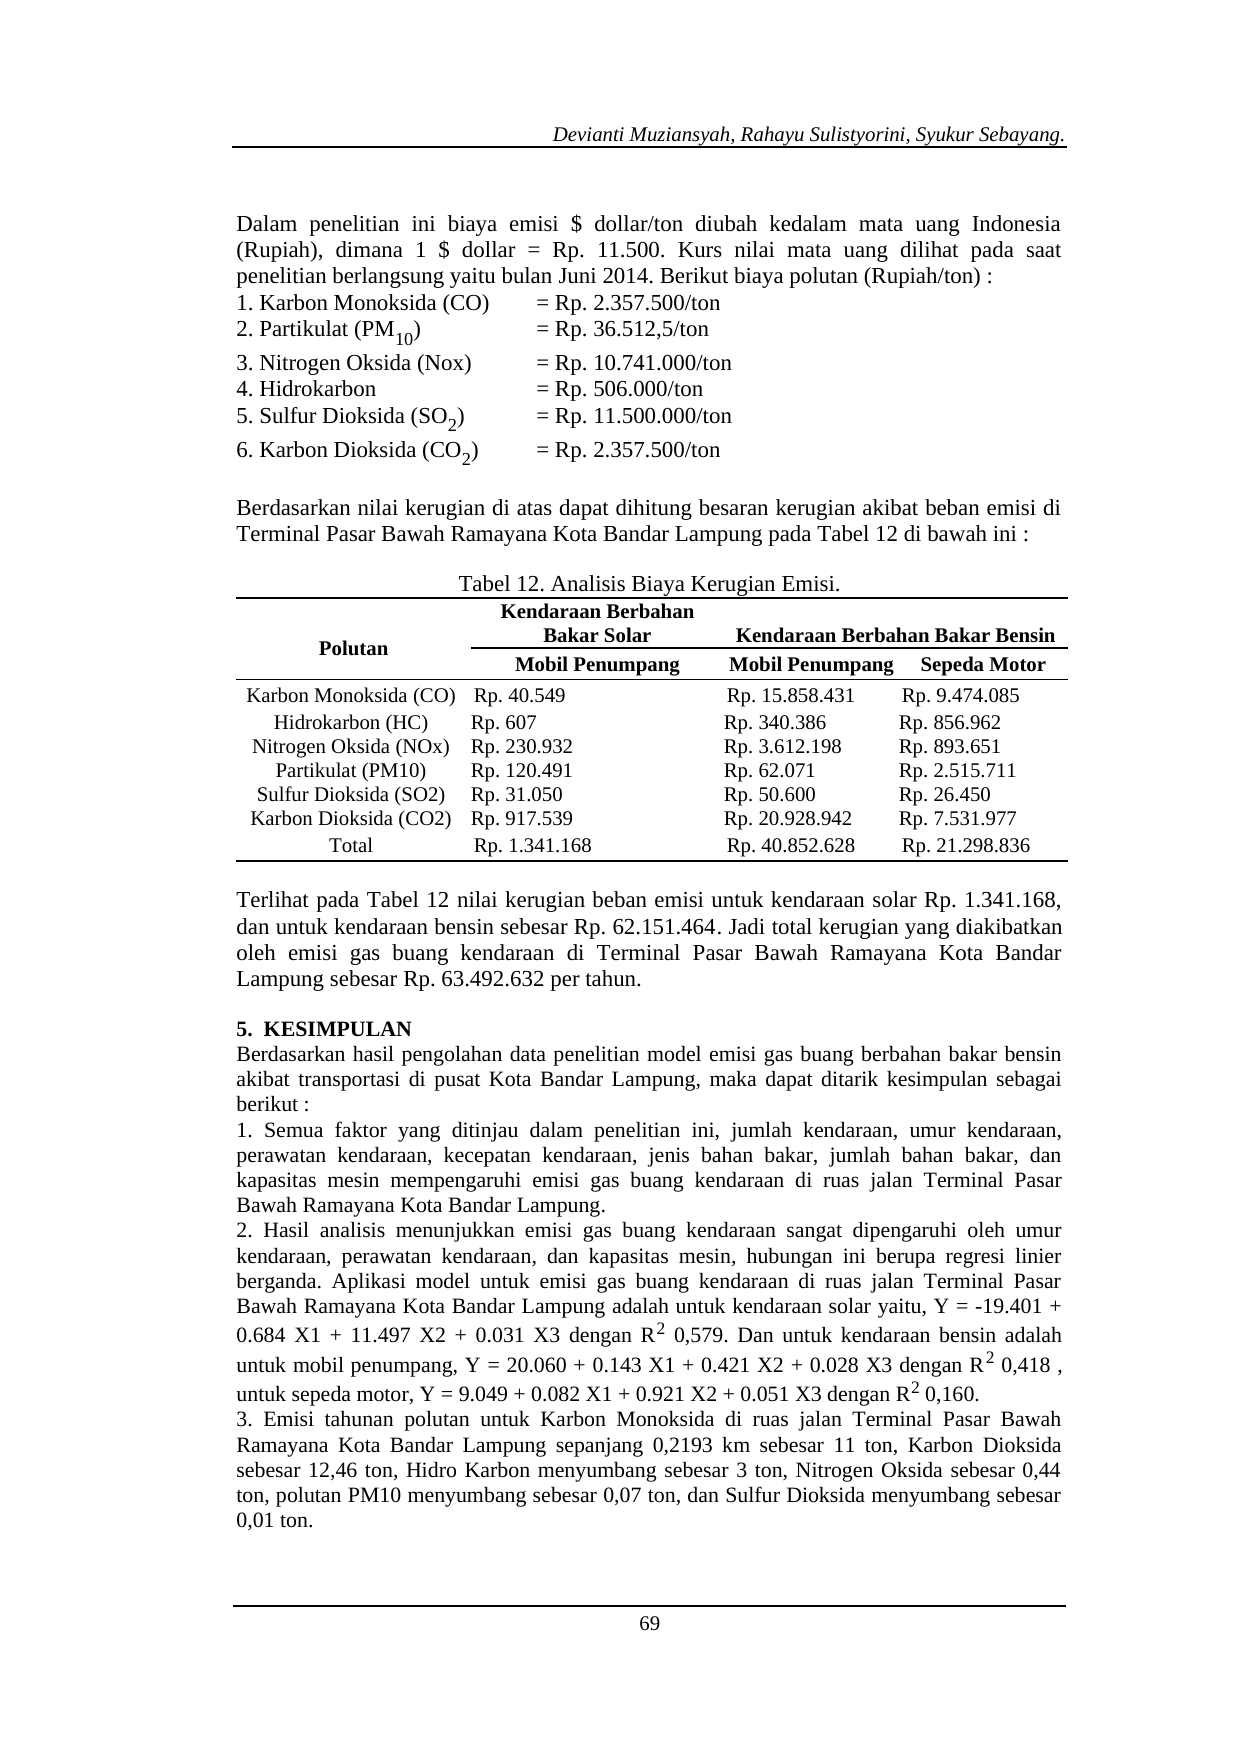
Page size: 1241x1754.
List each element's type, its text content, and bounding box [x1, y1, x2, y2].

text Terlihat pada Tabel 12 nilai kerugian beban emisi untuk kendaraan solar Rp. 1.341.168, dan untuk kendaraan bensin sebesar Rp. 62.151.464. Jadi total kerugian yang diakibatkan oleh emisi gas buang kendaraan di Terminal Pasar Bawah Ramayana Kota Bandar Lampung sebesar Rp. 63.492.632 per tahun. [236, 886, 1063, 992]
table_cell Partikulat (PM10) [236, 758, 471, 782]
list Berdasarkan hasil pengolahan data penelitian model emisi gas buang berbahan bakar bensin akibat transportasi di pusat Kota Bandar Lampung, maka dapat ditarik kesimpulan sebagai berikut : [236, 1041, 1063, 1117]
table_cell Rp. 20.928.942 [724, 806, 899, 830]
table_cell Rp. 230.932 [471, 734, 724, 758]
list 5. KESIMPULAN [236, 1016, 1063, 1041]
table_cell Mobil Penumpang [724, 649, 899, 679]
list 3. Nitrogen Oksida (Nox) = Rp. 10.741.000/ton [236, 349, 1063, 375]
table_cell Rp. 31.050 [471, 782, 724, 806]
table_cell Rp. 50.600 [724, 782, 899, 806]
table_cell Rp. 340.386 [724, 710, 899, 734]
list Berdasarkan nilai kerugian di atas dapat dihitung besaran kerugian akibat beban emisi di Terminal Pasar Bawah Ramayana Kota Bandar Lampung pada Tabel 12 di bawah ini : [236, 494, 1063, 546]
table_cell Sulfur Dioksida (SO2) [236, 782, 471, 806]
table_header Kendaraan Berbahan Bakar Bensin [724, 599, 1067, 647]
list Dalam penelitian ini biaya emisi $ dollar/ton diubah kedalam mata uang Indonesia (Rupiah), dimana 1 $ dollar = Rp. 11.500. Kurs nilai mata uang dilihat pada saat penelitian berlangsung yaitu bulan Juni 2014. Berikut biaya polutan (Rupiah/ton) : [236, 209, 1063, 289]
table_cell Rp. 15.858.431 [724, 680, 899, 710]
table_cell Rp. 62.071 [724, 758, 899, 782]
table_cell Nitrogen Oksida (NOx) [236, 734, 471, 758]
table_cell Rp. 9.474.085 [899, 680, 1067, 710]
table_cell Rp. 607 [471, 710, 724, 734]
list 5. Sulfur Dioksida (SO2) = Rp. 11.500.000/ton [236, 402, 1063, 436]
table_cell Rp. 21.298.836 [899, 830, 1067, 860]
list 2. Hasil analisis menunjukkan emisi gas buang kendaraan sangat dipengaruhi oleh umur kendaraan, perawatan kendaraan, dan kapasitas mesin, hubungan ini berupa regresi linier berganda. Aplikasi model untuk emisi gas buang kendaraan di ruas jalan Terminal Pasar Bawah Ramayana Kota Bandar Lampung adalah untuk kendaraan solar yaitu, Y = -19.401 + 0.684 X1 + 11.497 X2 + 0.031 X3 dengan R2 0,579. Dan untuk kendaraan bensin adalah untuk mobil penumpang, Y = 20.060 + 0.143 X1 + 0.421 X2 + 0.028 X3 dengan R2 0,418 , untuk sepeda motor, Y = 9.049 + 0.082 X1 + 0.921 X2 + 0.051 X3 dengan R2 0,160. [236, 1217, 1063, 1406]
table_cell Rp. 893.651 [899, 734, 1067, 758]
table_cell Mobil Penumpang [471, 649, 724, 679]
text Tabel 12. Analisis Biaya Kerugian Emisi. [236, 546, 1063, 597]
table_cell Rp. 2.515.711 [899, 758, 1067, 782]
table_cell Karbon Dioksida (CO2) [236, 806, 471, 830]
table_header Kendaraan Berbahan Bakar Solar [471, 599, 724, 647]
table_cell Hidrokarbon (HC) [236, 710, 471, 734]
table_cell Rp. 856.962 [899, 710, 1067, 734]
list 1. Karbon Monoksida (CO) = Rp. 2.357.500/ton [236, 289, 1063, 315]
table_cell Rp. 7.531.977 [899, 806, 1067, 830]
table_cell Sepeda Motor [899, 649, 1067, 679]
table_cell Rp. 40.852.628 [724, 830, 899, 860]
list 2. Partikulat (PM10) = Rp. 36.512,5/ton [236, 315, 1063, 349]
list 6. Karbon Dioksida (CO2) = Rp. 2.357.500/ton [236, 436, 1063, 469]
table_cell Total [236, 830, 471, 860]
list 1. Semua faktor yang ditinjau dalam penelitian ini, jumlah kendaraan, umur kendaraan, perawatan kendaraan, kecepatan kendaraan, jenis bahan bakar, jumlah bahan bakar, dan kapasitas mesin mempengaruhi emisi gas buang kendaraan di ruas jalan Terminal Pasar Bawah Ramayana Kota Bandar Lampung. [236, 1117, 1063, 1217]
table_cell Rp. 1.341.168 [471, 830, 724, 860]
table_cell Rp. 3.612.198 [724, 734, 899, 758]
table_cell Rp. 120.491 [471, 758, 724, 782]
list 3. Emisi tahunan polutan untuk Karbon Monoksida di ruas jalan Terminal Pasar Bawah Ramayana Kota Bandar Lampung sepanjang 0,2193 km sebesar 11 ton, Karbon Dioksida sebesar 12,46 ton, Hidro Karbon menyumbang sebesar 3 ton, Nitrogen Oksida sebesar 0,44 ton, polutan PM10 menyumbang sebesar 0,07 ton, dan Sulfur Dioksida menyumbang sebesar 0,01 ton. [236, 1406, 1063, 1532]
table_header Polutan [236, 599, 471, 679]
table_cell Rp. 26.450 [899, 782, 1067, 806]
table_cell Rp. 917.539 [471, 806, 724, 830]
table_cell Karbon Monoksida (CO) [236, 680, 471, 710]
list 4. Hidrokarbon = Rp. 506.000/ton [236, 375, 1063, 402]
table_cell Rp. 40.549 [471, 680, 724, 710]
